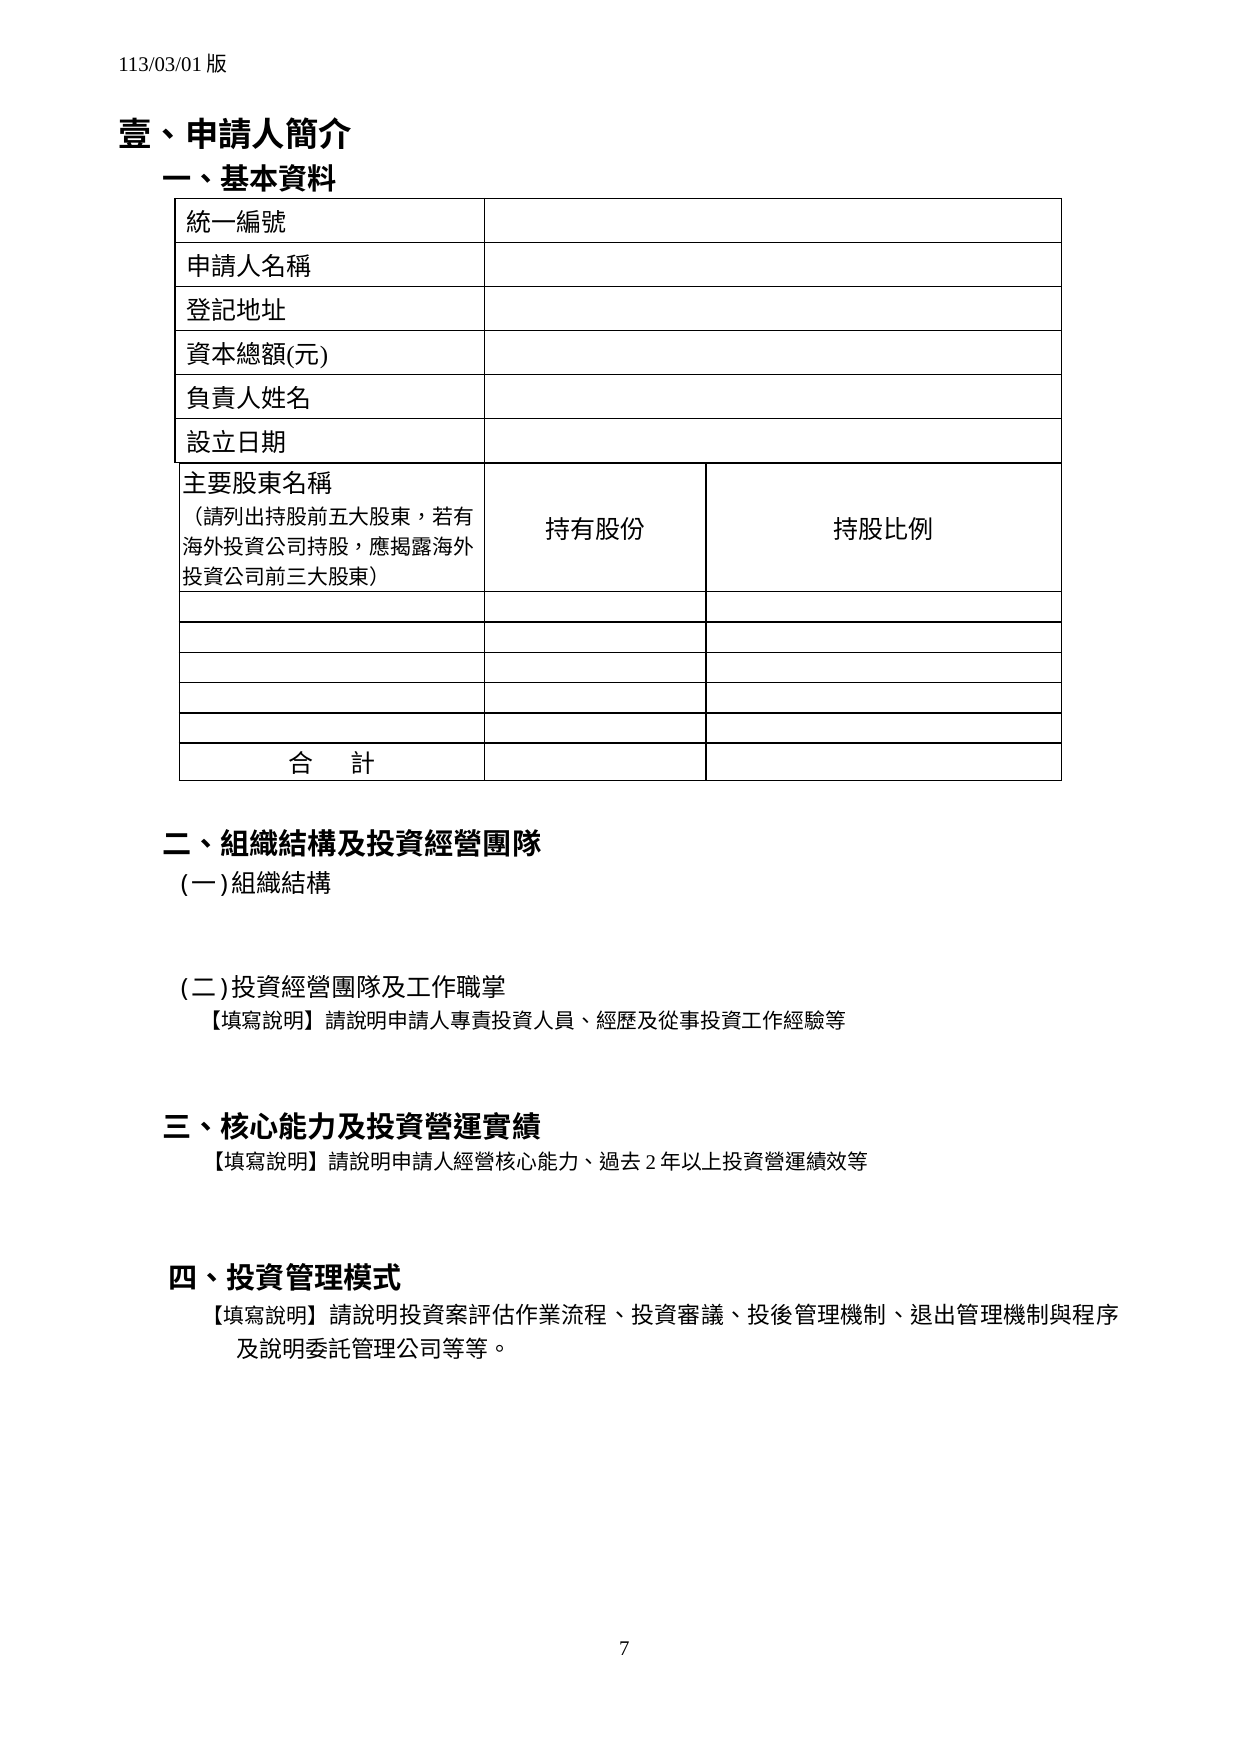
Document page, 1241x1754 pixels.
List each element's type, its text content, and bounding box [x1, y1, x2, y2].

table_cell [180, 714, 484, 742]
table_cell 申請人名稱 [176, 243, 484, 286]
table_cell [707, 653, 1061, 682]
table_cell [707, 714, 1061, 742]
table_cell [485, 243, 1061, 286]
table_cell 合 計 [180, 744, 484, 780]
table_cell [485, 714, 705, 742]
table_cell [175, 712, 179, 742]
table_cell [485, 653, 705, 682]
text (二)投資經營團隊及工作職掌 [177, 967, 1122, 1004]
text 【填寫說明】請說明申請人專責投資人員、經歷及從事投資工作經驗等 [177, 1004, 1122, 1035]
table_cell [175, 591, 179, 621]
table_cell 持有股份 [485, 464, 705, 591]
table_cell [175, 651, 179, 682]
text 四、投資管理模式 [168, 1255, 1122, 1297]
table_header [485, 199, 1061, 242]
table_cell [707, 744, 1061, 780]
table_cell [485, 419, 1061, 462]
table_cell [485, 683, 705, 712]
table_cell [707, 592, 1061, 621]
table_cell [707, 623, 1061, 651]
text 【填寫說明】請說明申請人經營核心能力、過去2年以上投資營運績效等 [177, 1145, 1122, 1176]
table_cell [175, 742, 179, 780]
table_cell 持股比例 [707, 464, 1061, 591]
table_cell [485, 331, 1061, 374]
table_cell [180, 592, 484, 621]
table_cell [707, 683, 1061, 712]
table_cell [485, 744, 705, 780]
table_cell 負責人姓名 [176, 375, 484, 418]
text 一、基本資料 [118, 156, 1122, 198]
text 三、核心能力及投資營運實績 [118, 1103, 1122, 1145]
table_cell 設立日期 [176, 419, 484, 462]
text (一)組織結構 [177, 863, 1122, 899]
table_cell [175, 682, 179, 712]
table_cell 登記地址 [176, 287, 484, 330]
table_cell [175, 621, 179, 651]
table_cell [485, 287, 1061, 330]
table_cell [180, 623, 484, 651]
text 【填寫說明】請說明投資案評估作業流程、投資審議、投後管理機制、退出管理機制與程序及說明委託管理公司等等。 [177, 1297, 1122, 1364]
table_cell [180, 683, 484, 712]
table_cell [485, 623, 705, 651]
text 壹、申請人簡介 [118, 107, 1122, 156]
table_cell 資本總額(元) [176, 331, 484, 374]
text 二、組織結構及投資經營團隊 [118, 821, 1122, 863]
table_cell [485, 375, 1061, 418]
table_cell 主要股東名稱 （請列出持股前五大股東，若有海外投資公司持股，應揭露海外投資公司前三大股東） [180, 464, 484, 591]
table_cell [485, 592, 705, 621]
table_header 統一編號 [176, 199, 484, 242]
table_cell [180, 653, 484, 682]
table_cell [175, 463, 179, 591]
